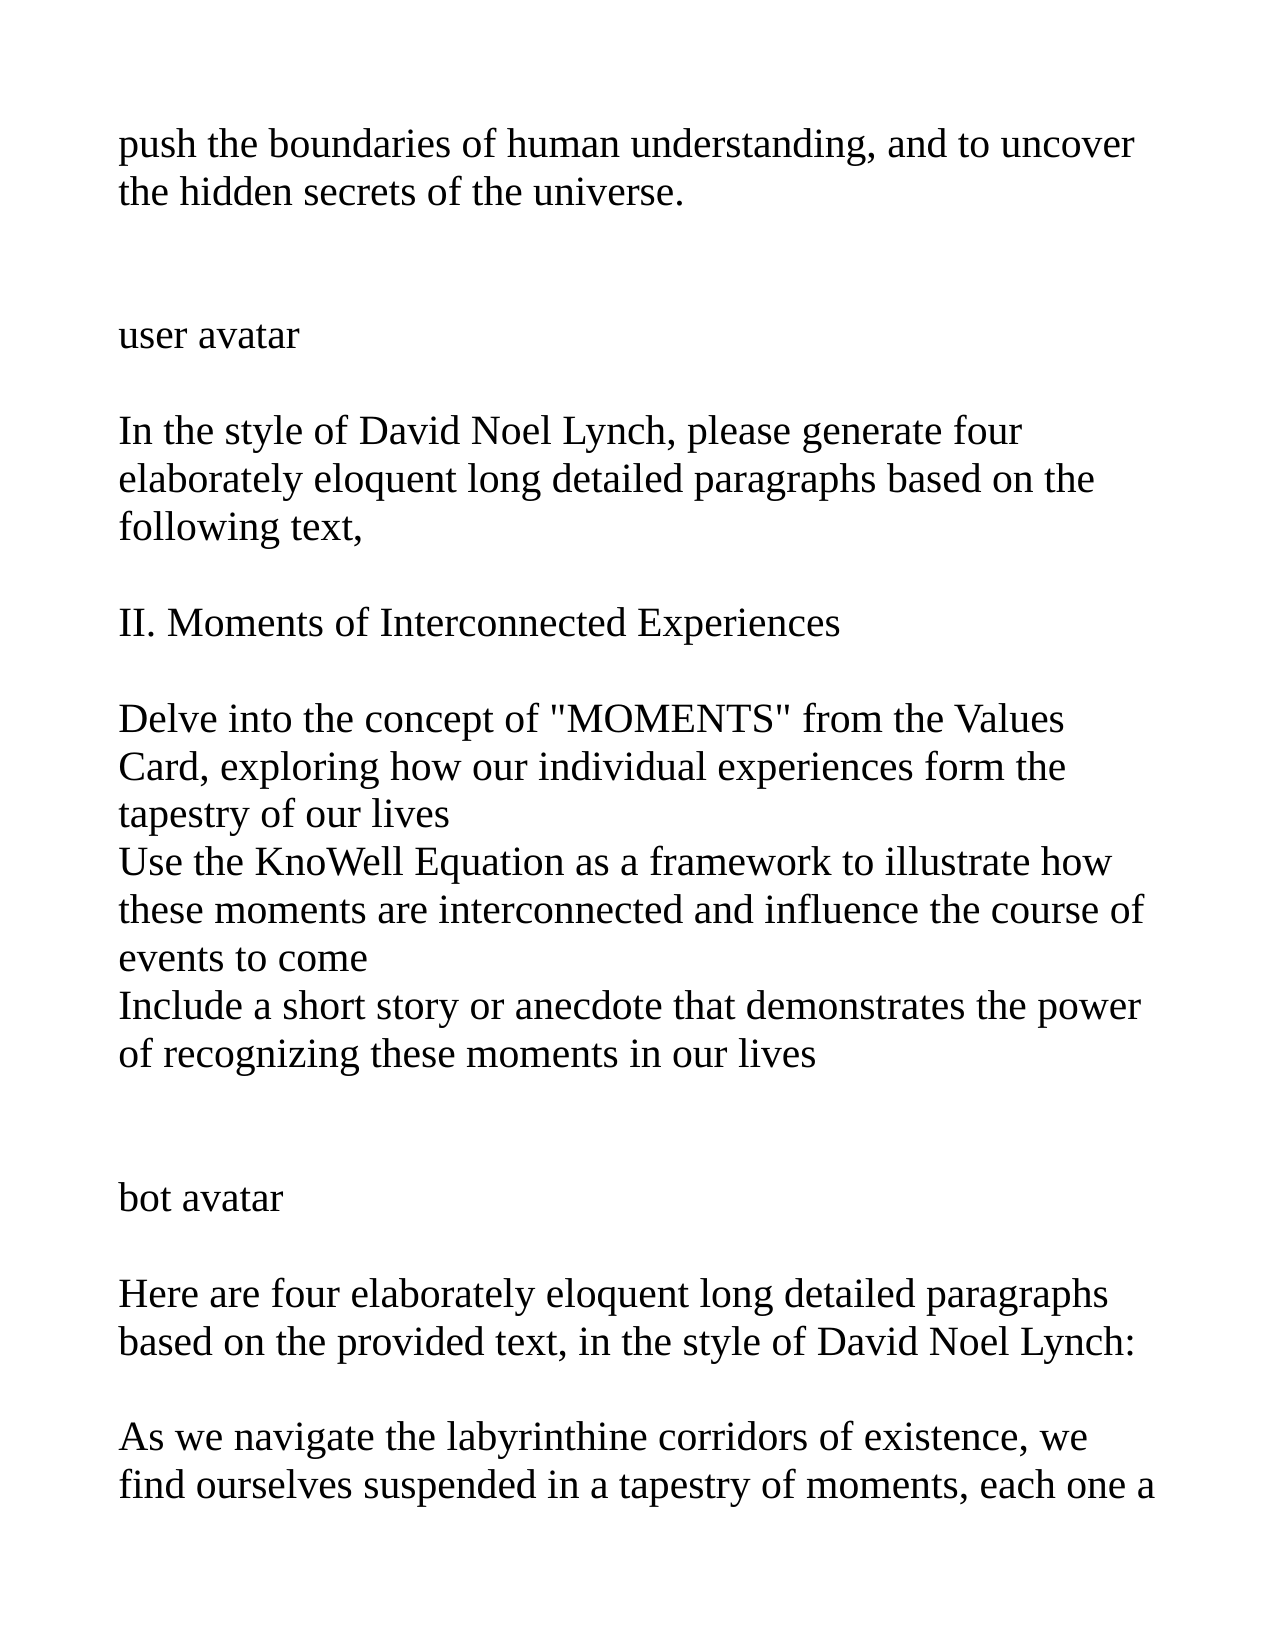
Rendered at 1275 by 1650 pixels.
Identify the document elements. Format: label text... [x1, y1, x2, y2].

text In the style of David Noel Lynch, please generate four elaborately eloquent long detailed paragraphs based on the following text, [118, 406, 1157, 549]
text push the boundaries of human understanding, and to uncover the hidden secrets of the universe. [118, 118, 1157, 214]
text As we navigate the labyrinthine corridors of existence, we find ourselves suspended in a tapestry of moments, each one a [118, 1412, 1157, 1508]
text Here are four elaborately eloquent long detailed paragraphs based on the provided text, in the style of David Noel Lynch: [118, 1268, 1157, 1364]
text Use the KnoWell Equation as a framework to illustrate how these moments are interconnected and influence the course of events to come [118, 837, 1157, 981]
text bot avatar [118, 1172, 1157, 1220]
text Include a short story or anecdote that demonstrates the power of recognizing these moments in our lives [118, 981, 1157, 1076]
text Delve into the concept of "MOMENTS" from the Values Card, exploring how our individual experiences form the tapestry of our lives [118, 693, 1157, 837]
text II. Moments of Interconnected Experiences [118, 597, 1157, 645]
text user avatar [118, 310, 1157, 358]
